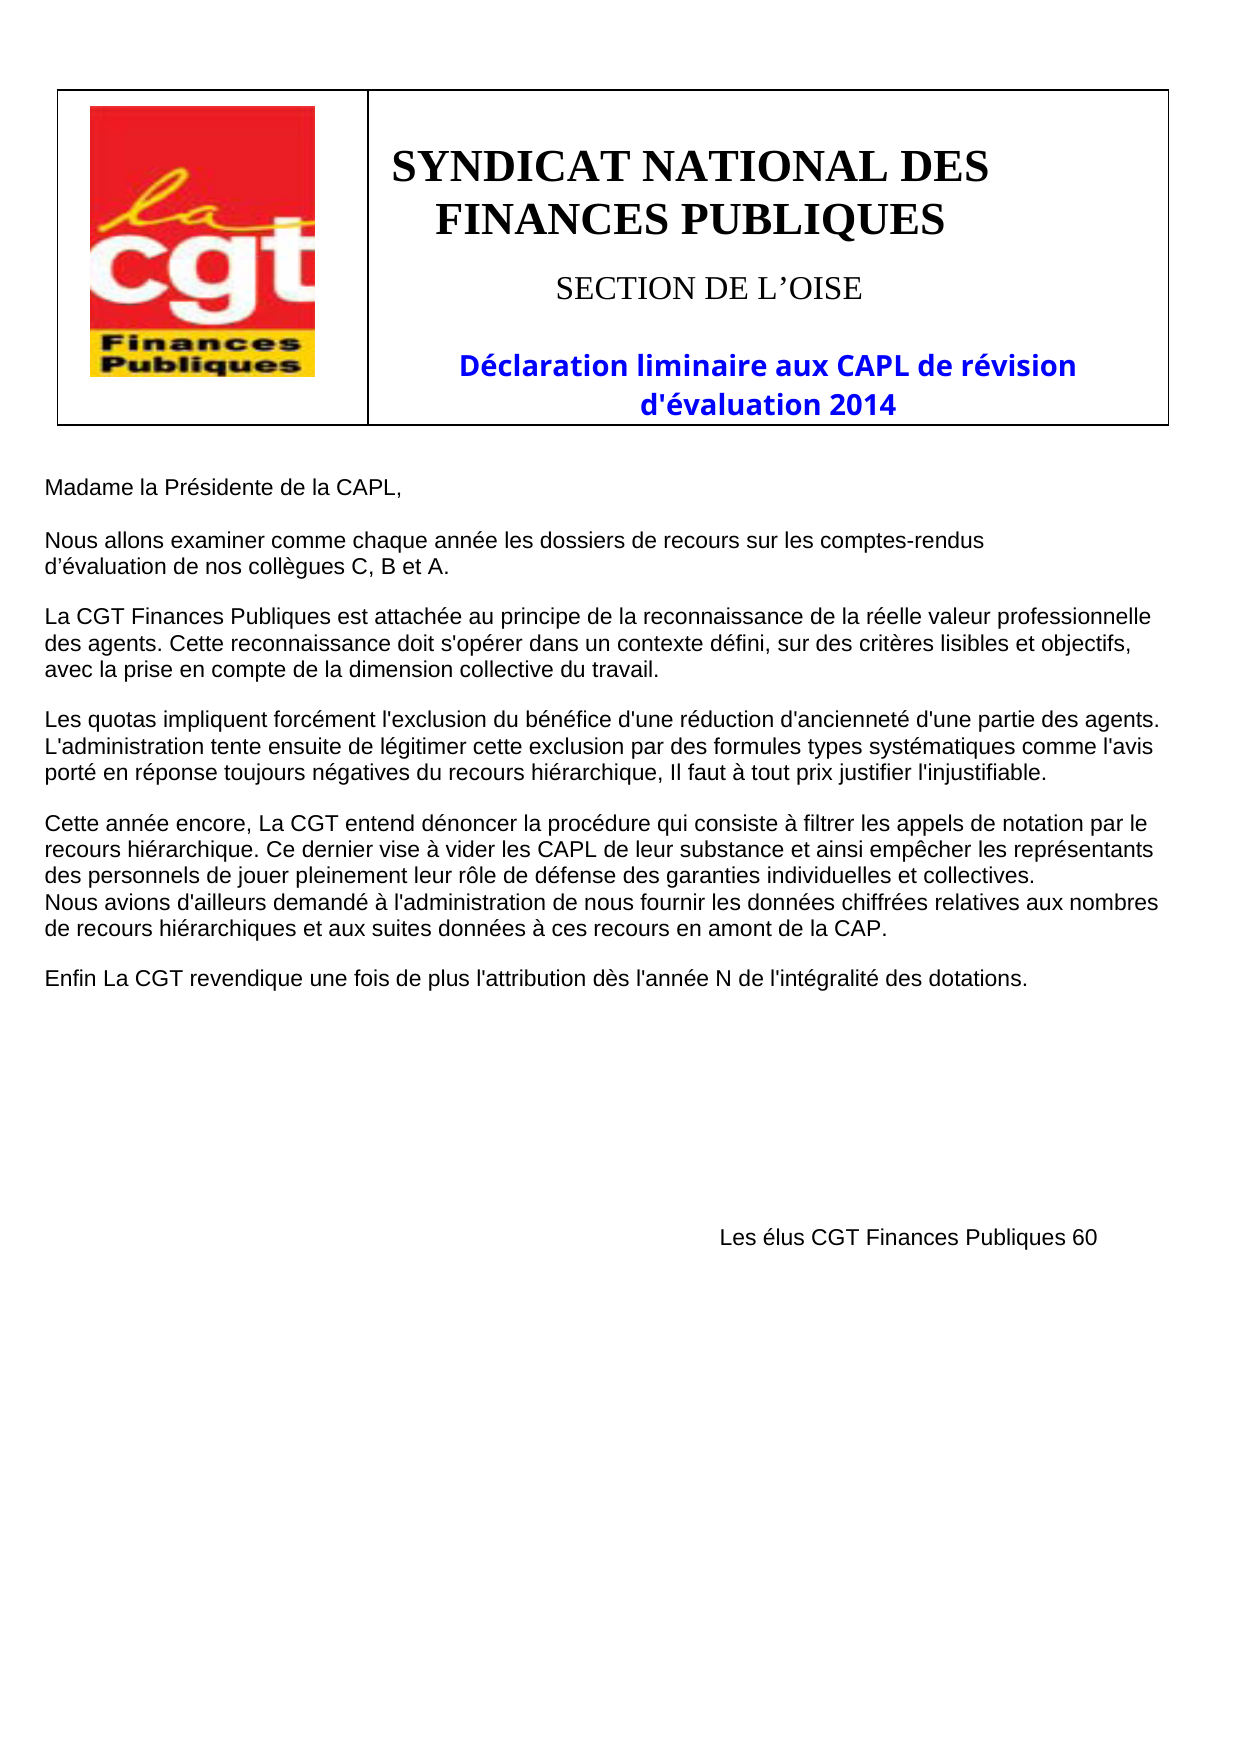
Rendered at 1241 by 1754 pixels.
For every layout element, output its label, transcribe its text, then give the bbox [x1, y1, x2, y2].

text Nous allons examiner comme chaque année les dossiers de recours sur les comptes-rendus [44, 527, 1181, 553]
text La CGT Finances Publiques est attachée au principe de la reconnaissance de la réelle valeur professionnelle des agents. Cette reconnaissance doit s'opérer dans un contexte défini, sur des critères lisibles et objectifs, avec la prise en compte de la dimension collective du travail. [44, 603, 1181, 682]
table_header [58, 91, 367, 424]
text Nous avions d'ailleurs demandé à l'administration de nous fournir les données chiffrées relatives aux nombres de recours hiérarchiques et aux suites données à ces recours en amont de la CAP. [44, 889, 1181, 941]
table_header SYNDICAT NATIONAL DES FINANCES PUBLIQUES SECTION DE L’OISE Déclaration liminaire aux CAPL de révision d'évaluation 2014 [369, 91, 1168, 424]
text Madame la Présidente de la CAPL, [44, 474, 1181, 500]
text d’évaluation de nos collègues C, B et A. [44, 553, 1181, 579]
text Les quotas impliquent forcément l'exclusion du bénéfice d'une réduction d'ancienneté d'une partie des agents. [44, 706, 1181, 733]
text Cette année encore, La CGT entend dénoncer la procédure qui consiste à filtrer les appels de notation par le recours hiérarchique. Ce dernier vise à vider les CAPL de leur substance et ainsi empêcher les représentants des personnels de jouer pleinement leur rôle de défense des garanties individuelles et collectives. [44, 809, 1181, 889]
text Les élus CGT Finances Publiques 60 [719, 1224, 1181, 1251]
text L'administration tente ensuite de légitimer cette exclusion par des formules types systématiques comme l'avis porté en réponse toujours négatives du recours hiérarchique, Il faut à tout prix justifier l'injustifiable. [44, 733, 1181, 786]
text Enfin La CGT revendique une fois de plus l'attribution dès l'année N de l'intégralité des dotations. [44, 965, 1181, 992]
